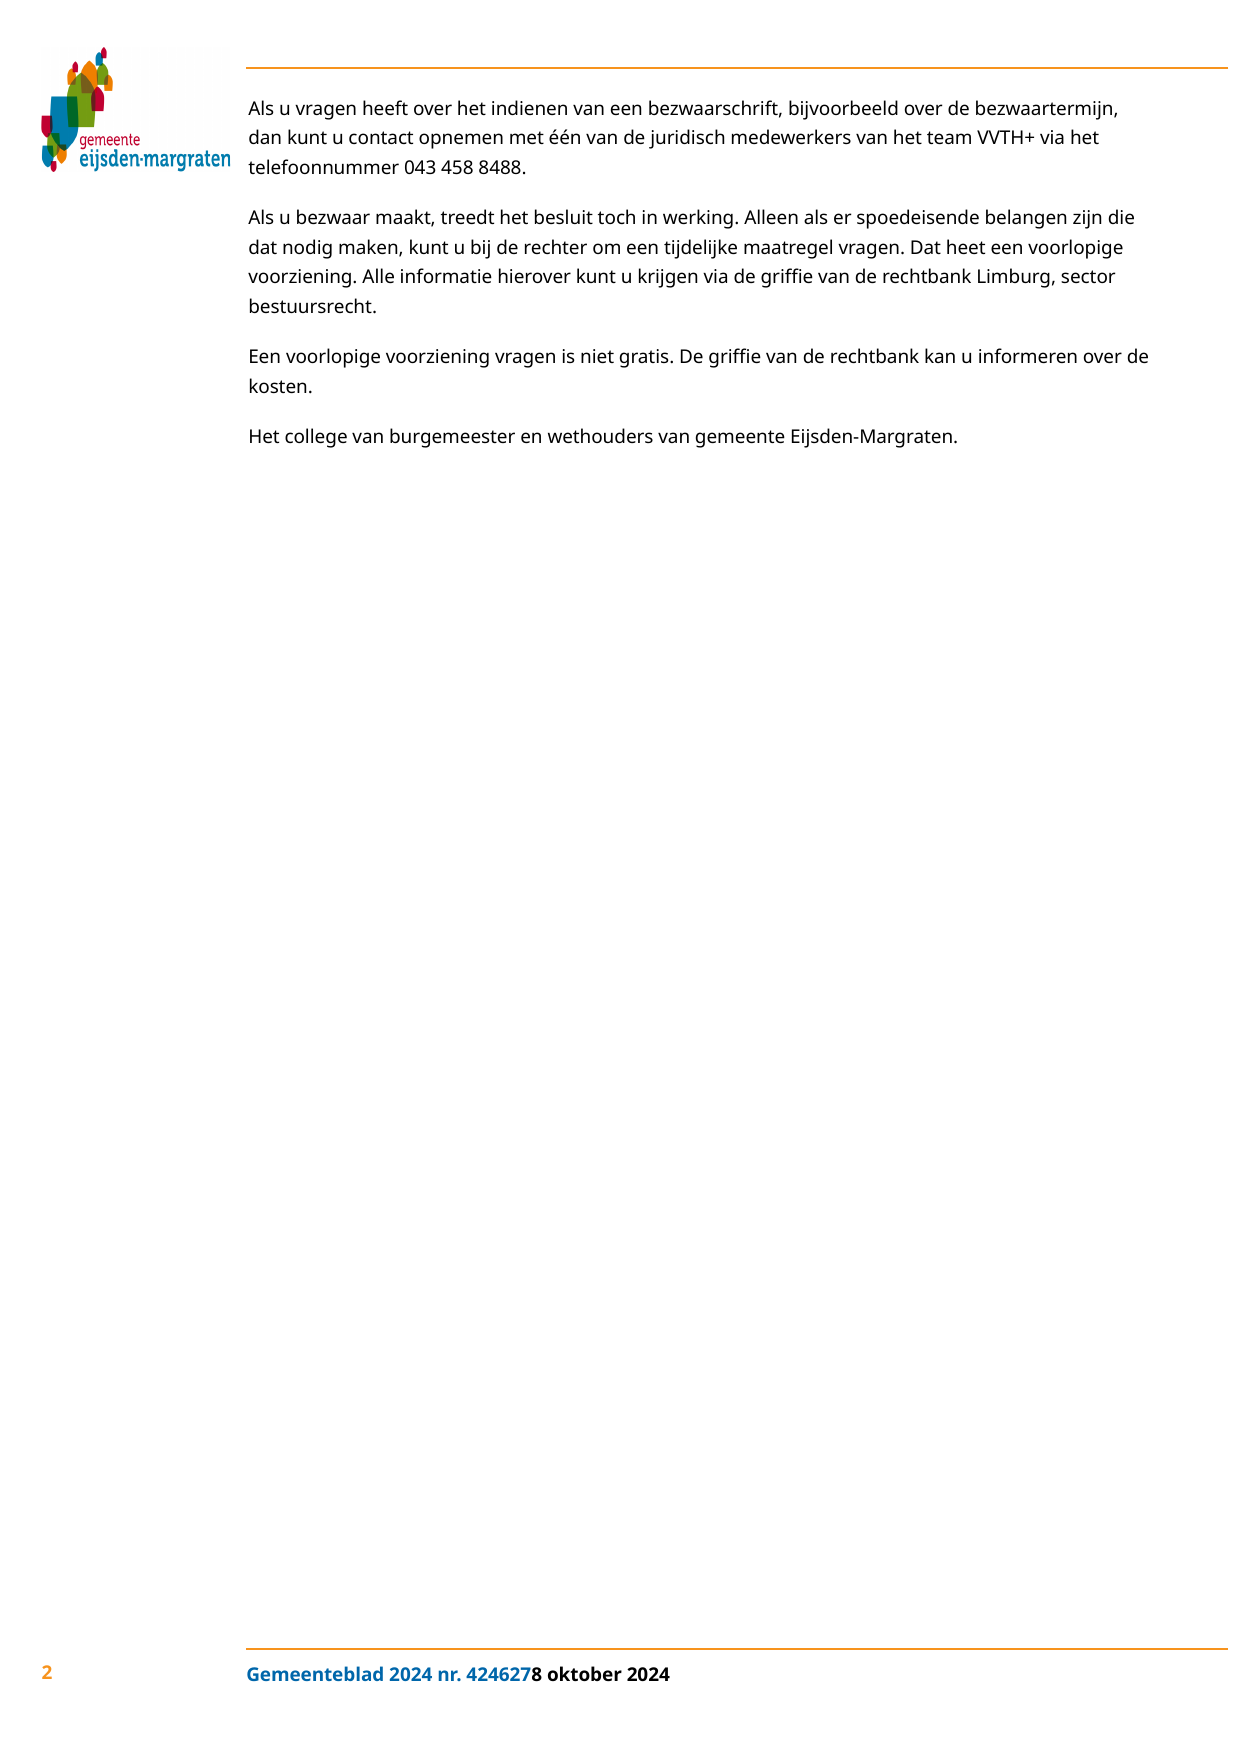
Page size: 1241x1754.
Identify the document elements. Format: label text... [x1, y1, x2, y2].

text Het college van burgemeester en wethouders van gemeente Eijsden-Margraten. [248, 423, 1152, 449]
text Als u vragen heeft over het indienen van een bezwaarschrift, bijvoorbeeld over de bezwaartermijn, dan kunt u contact opnemen met één van de juridisch medewerkers van het team VVTH+ via het telefoonnummer 043 458 8488. [248, 95, 1152, 180]
text Een voorlopige voorziening vragen is niet gratis. De griffie van de rechtbank kan u informeren over de kosten. [248, 343, 1152, 399]
picture [41, 47, 231, 172]
text Als u bezwaar maakt, treedt het besluit toch in werking. Alleen als er spoedeisende belangen zijn die dat nodig maken, kunt u bij de rechter om een tijdelijke maatregel vragen. Dat heet een voorlopige voorziening. Alle informatie hierover kunt u krijgen via de griffie van de rechtbank Limburg, sector bestuursrecht. [248, 204, 1152, 319]
